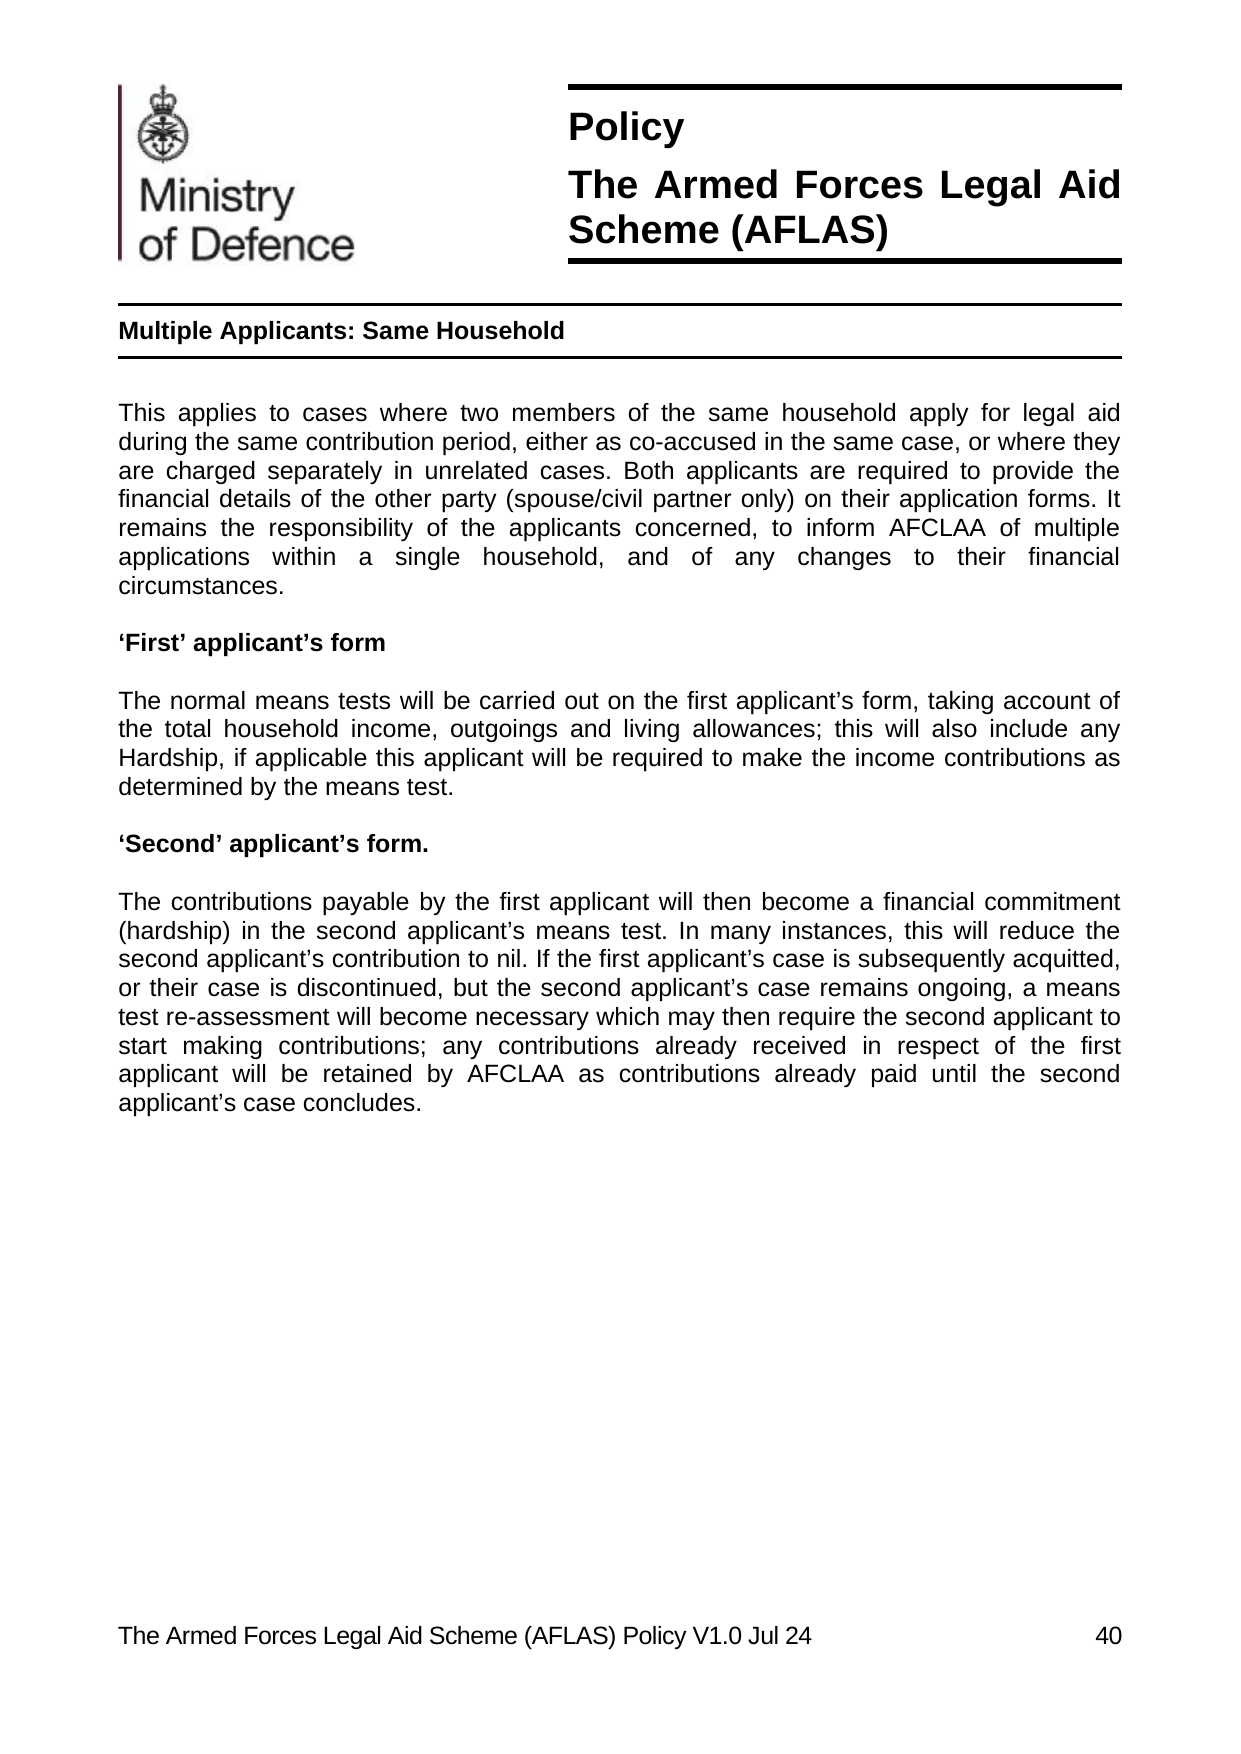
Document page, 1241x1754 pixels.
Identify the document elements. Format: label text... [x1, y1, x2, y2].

subtitle ‘First’ applicant’s form [118, 628, 1122, 657]
text The normal means tests will be carried out on the first applicant’s form, taking account of the total household income, outgoings and living allowances; this will also include any Hardship, if applicable this applicant will be required to make the income contributions as determined by the means test. [118, 686, 1122, 801]
subtitle Multiple Applicants: Same Household [118, 306, 1122, 356]
subtitle ‘Second’ applicant’s form. [118, 829, 1122, 858]
text This applies to cases where two members of the same household apply for legal aid during the same contribution period, either as co-accused in the same case, or where they are charged separately in unrelated cases. Both applicants are required to provide the financial details of the other party (spouse/civil partner only) on their application forms. It remains the responsibility of the applicants concerned, to inform AFCLAA of multiple applications within a single household, and of any changes to their financial circumstances. [118, 398, 1122, 599]
text The contributions payable by the first applicant will then become a financial commitment (hardship) in the second applicant’s means test. In many instances, this will reduce the second applicant’s contribution to nil. If the first applicant’s case is subsequently acquitted, or their case is discontinued, but the second applicant’s case remains ongoing, a means test re-assessment will become necessary which may then require the second applicant to start making contributions; any contributions already received in respect of the first applicant will be retained by AFCLAA as contributions already paid until the second applicant’s case concludes. [118, 887, 1122, 1117]
